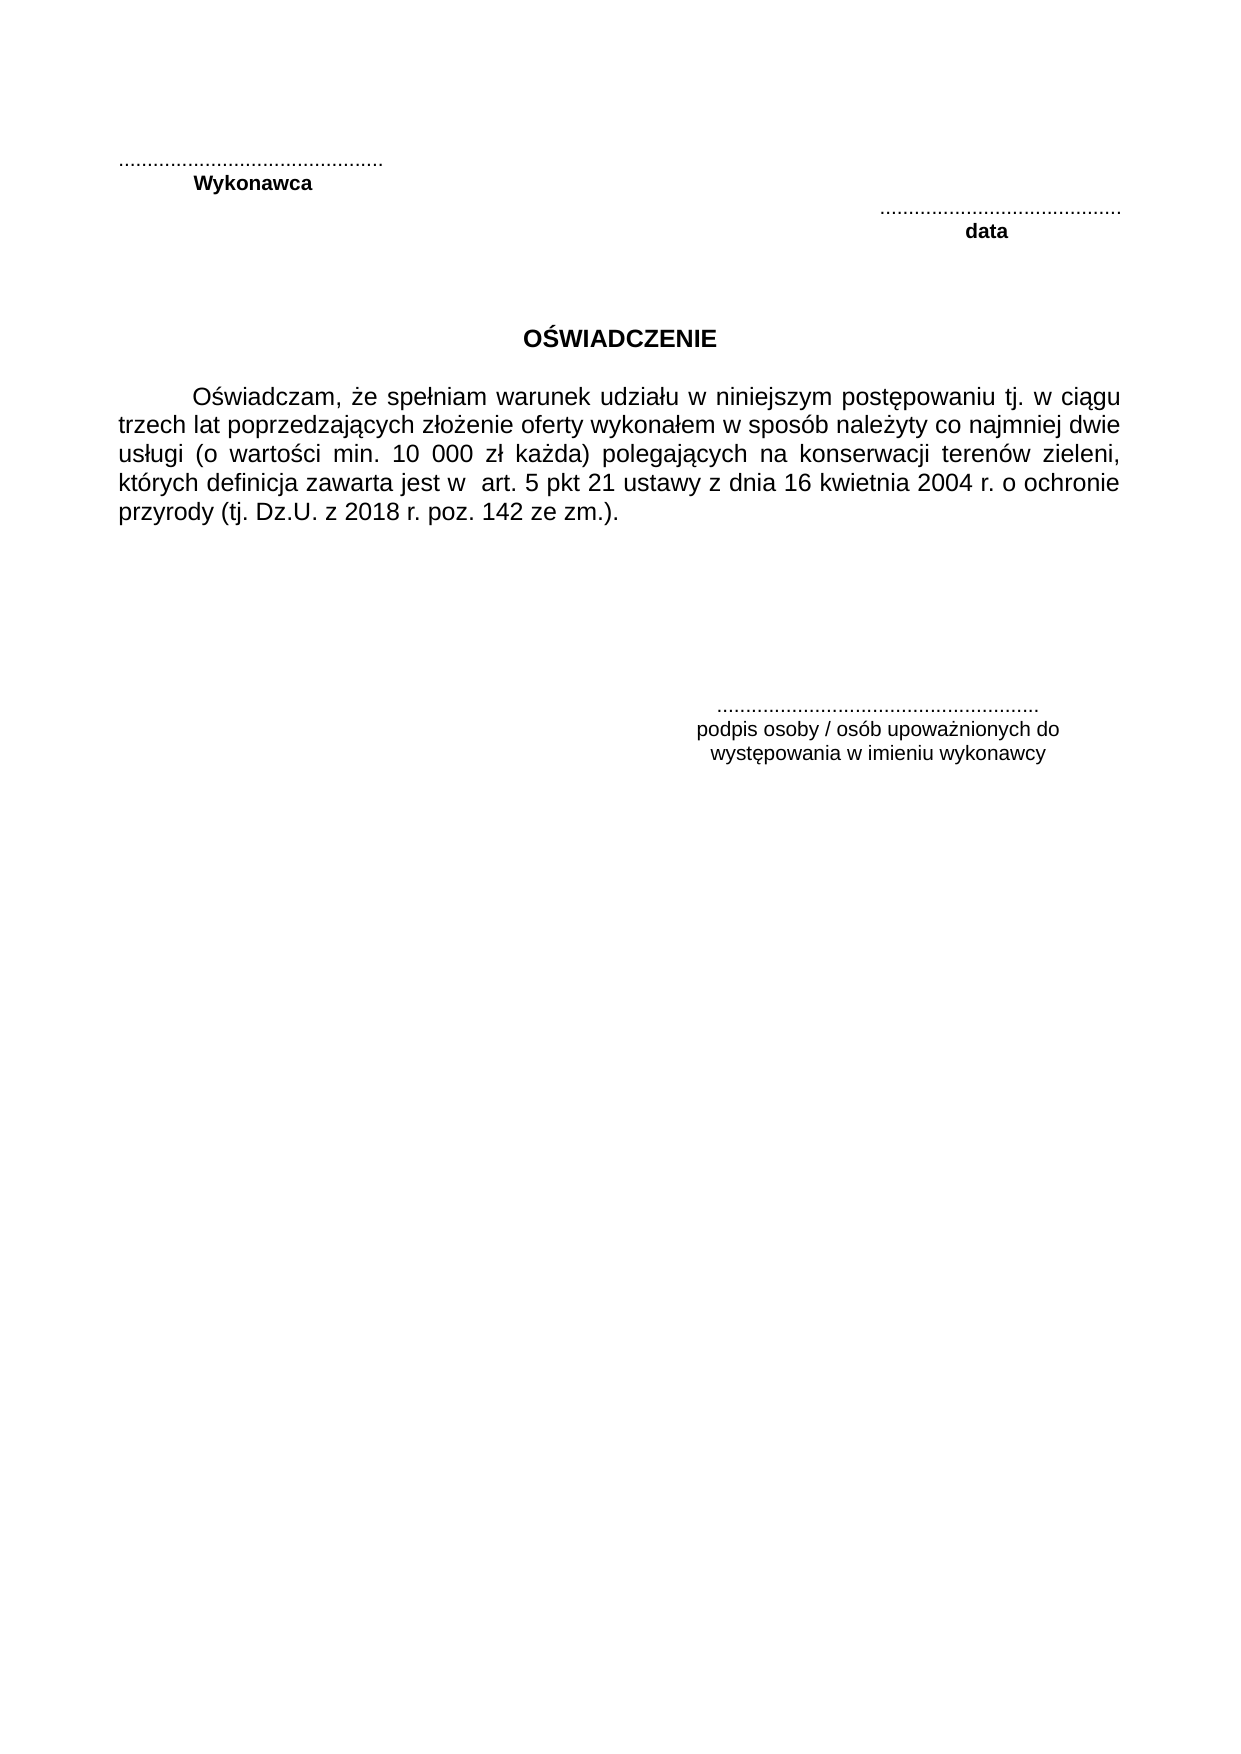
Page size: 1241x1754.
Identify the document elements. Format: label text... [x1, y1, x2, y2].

text OŚWIADCZENIE [118, 324, 1122, 353]
text .............................................. [118, 147, 1122, 171]
text .......................................... [118, 195, 1122, 219]
text Oświadczam, że spełniam warunek udziału w niniejszym postępowaniu tj. w ciągu trzech lat poprzedzających złożenie oferty wykonałem w sposób należyty co najmniej dwie usługi (o wartości min. 10 000 zł każda) polegających na konserwacji terenów zieleni, których definicja zawarta jest w art. 5 pkt 21 ustawy z dnia 16 kwietnia 2004 r. o ochronie przyrody (tj. Dz.U. z 2018 r. poz. 142 ze zm.). [118, 382, 1122, 525]
text występowania w imieniu wykonawcy [561, 741, 1122, 765]
text podpis osoby / osób upoważnionych do [561, 717, 1122, 741]
text ........................................................ [561, 693, 1122, 717]
text data [118, 219, 1122, 243]
text Wykonawca [118, 171, 1122, 195]
